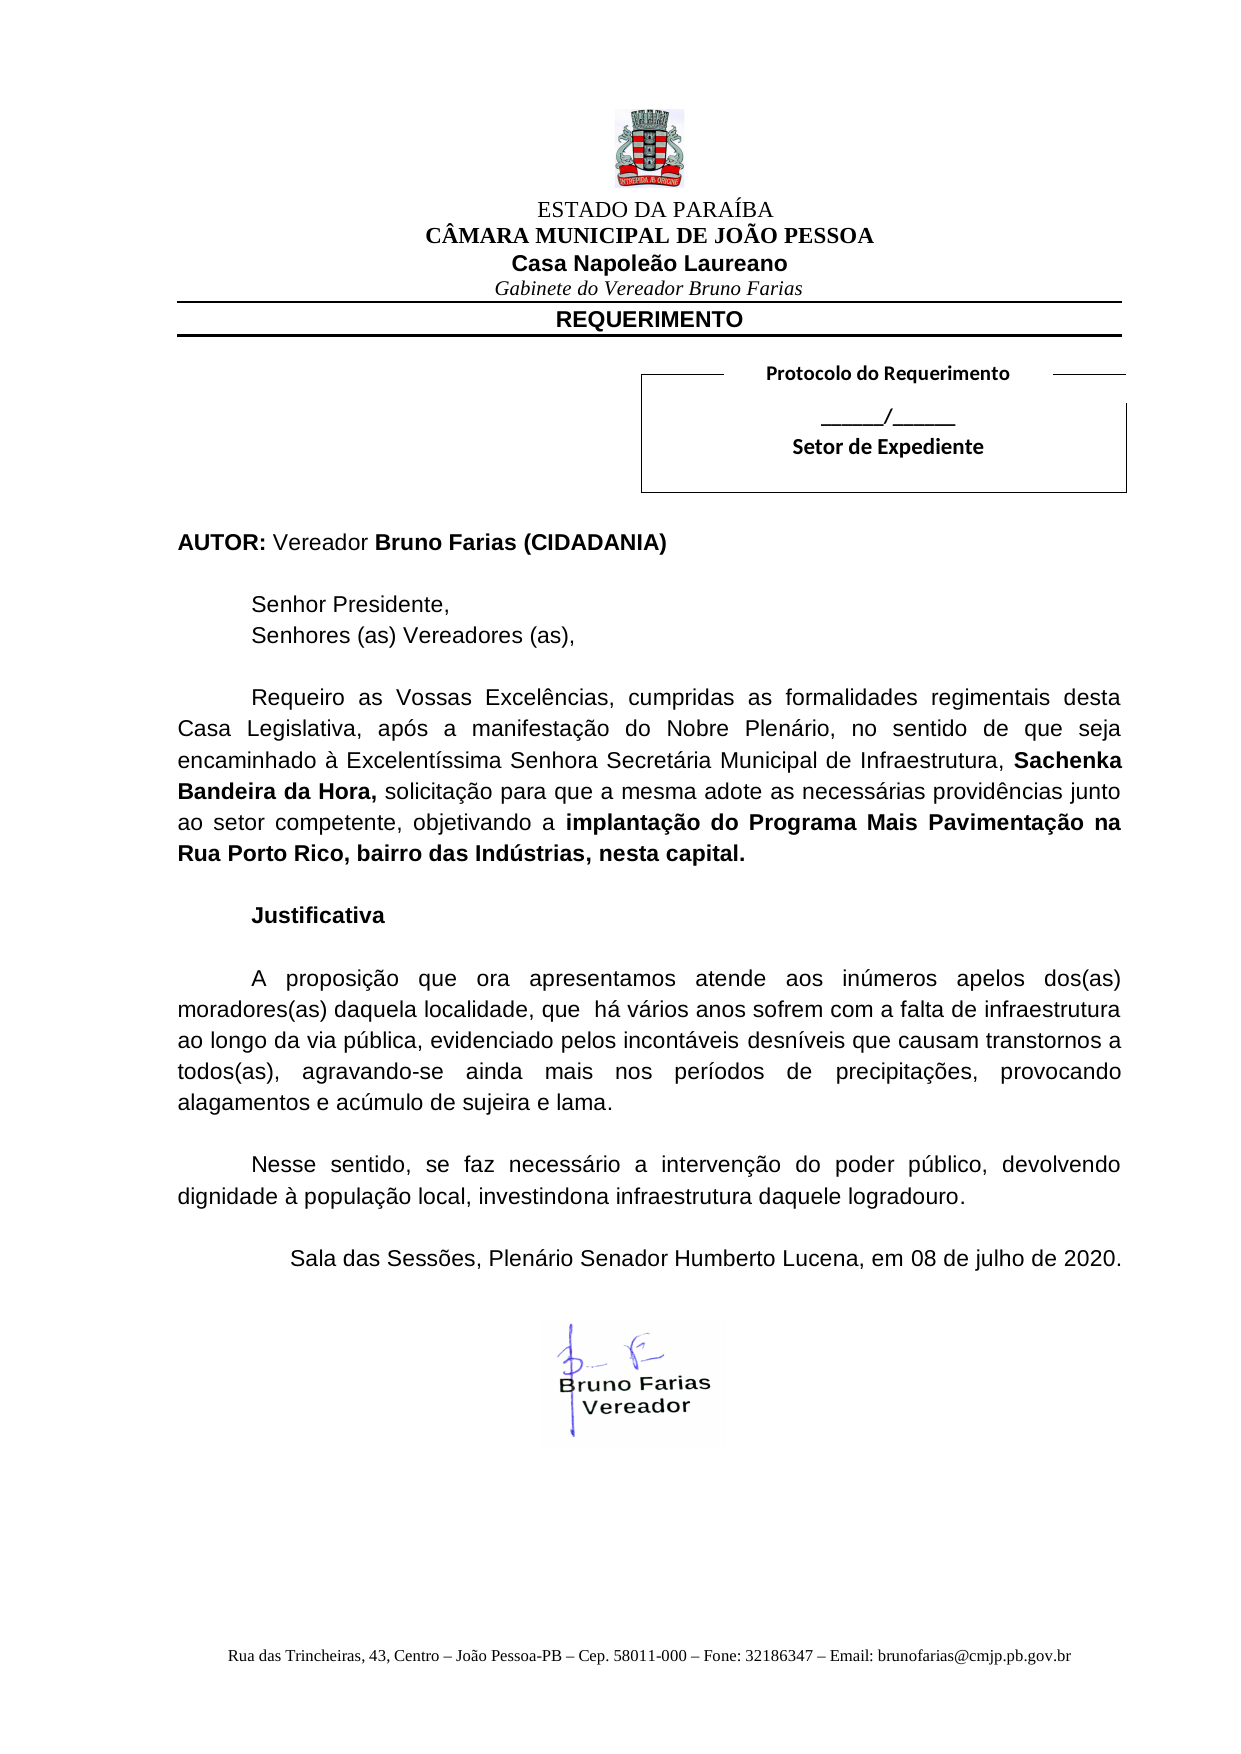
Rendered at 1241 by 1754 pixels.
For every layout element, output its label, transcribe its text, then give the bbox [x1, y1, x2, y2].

text Justificativa [177, 902, 1122, 929]
text Nesse sentido, se faz necessário a intervenção do poder público, devolvendo dignidade à população local, investindona infraestrutura daquele logradouro. [177, 1151, 1122, 1209]
table_cell [1053, 403, 1126, 432]
picture [538, 1318, 727, 1448]
table_cell [642, 375, 723, 403]
table_cell [1053, 461, 1126, 492]
text REQUERIMENTO [177, 303, 1122, 334]
table_header [641, 343, 723, 374]
text Requeiro as Vossas Excelências, cumpridas as formalidades regimentais desta Casa Legislativa, após a manifestação do Nobre Plenário, no sentido de que seja encaminhado à Excelentíssima Senhora Secretária Municipal de Infraestrutura, Sachenka Bandeira da Hora, solicitação para que a mesma adote as necessárias providências junto ao setor competente, objetivando a implantação do Programa Mais Pavimentação na Rua Porto Rico, bairro das Indústrias, nesta capital. [177, 684, 1122, 866]
table_cell ______/______ [724, 403, 1053, 432]
table_cell Setor de Expediente [724, 432, 1053, 461]
table_cell [724, 461, 1053, 492]
table_cell [1053, 374, 1127, 403]
text Senhores (as) Vereadores (as), [177, 621, 1122, 648]
table_cell [1053, 432, 1126, 461]
text Senhor Presidente, [177, 590, 1122, 617]
text A proposição que ora apresentamos atende aos inúmeros apelos dos(as) moradores(as) daquela localidade, que há vários anos sofrem com a falta de infraestrutura ao longo da via pública, evidenciado pelos incontáveis desníveis que causam transtornos a todos(as), agravando-se ainda mais nos períodos de precipitações, provocando alagamentos e acúmulo de sujeira e lama. [177, 964, 1122, 1116]
text AUTOR: Vereador Bruno Farias (CIDADANIA) [177, 528, 1122, 555]
text Sala das Sessões, Plenário Senador Humberto Lucena, em 08 de julho de 2020. [177, 1244, 1122, 1271]
table_header Protocolo do Requerimento [724, 343, 1053, 403]
table_cell [642, 432, 723, 461]
table_cell [642, 403, 723, 432]
table_header [1053, 343, 1127, 374]
table_cell [642, 461, 723, 492]
